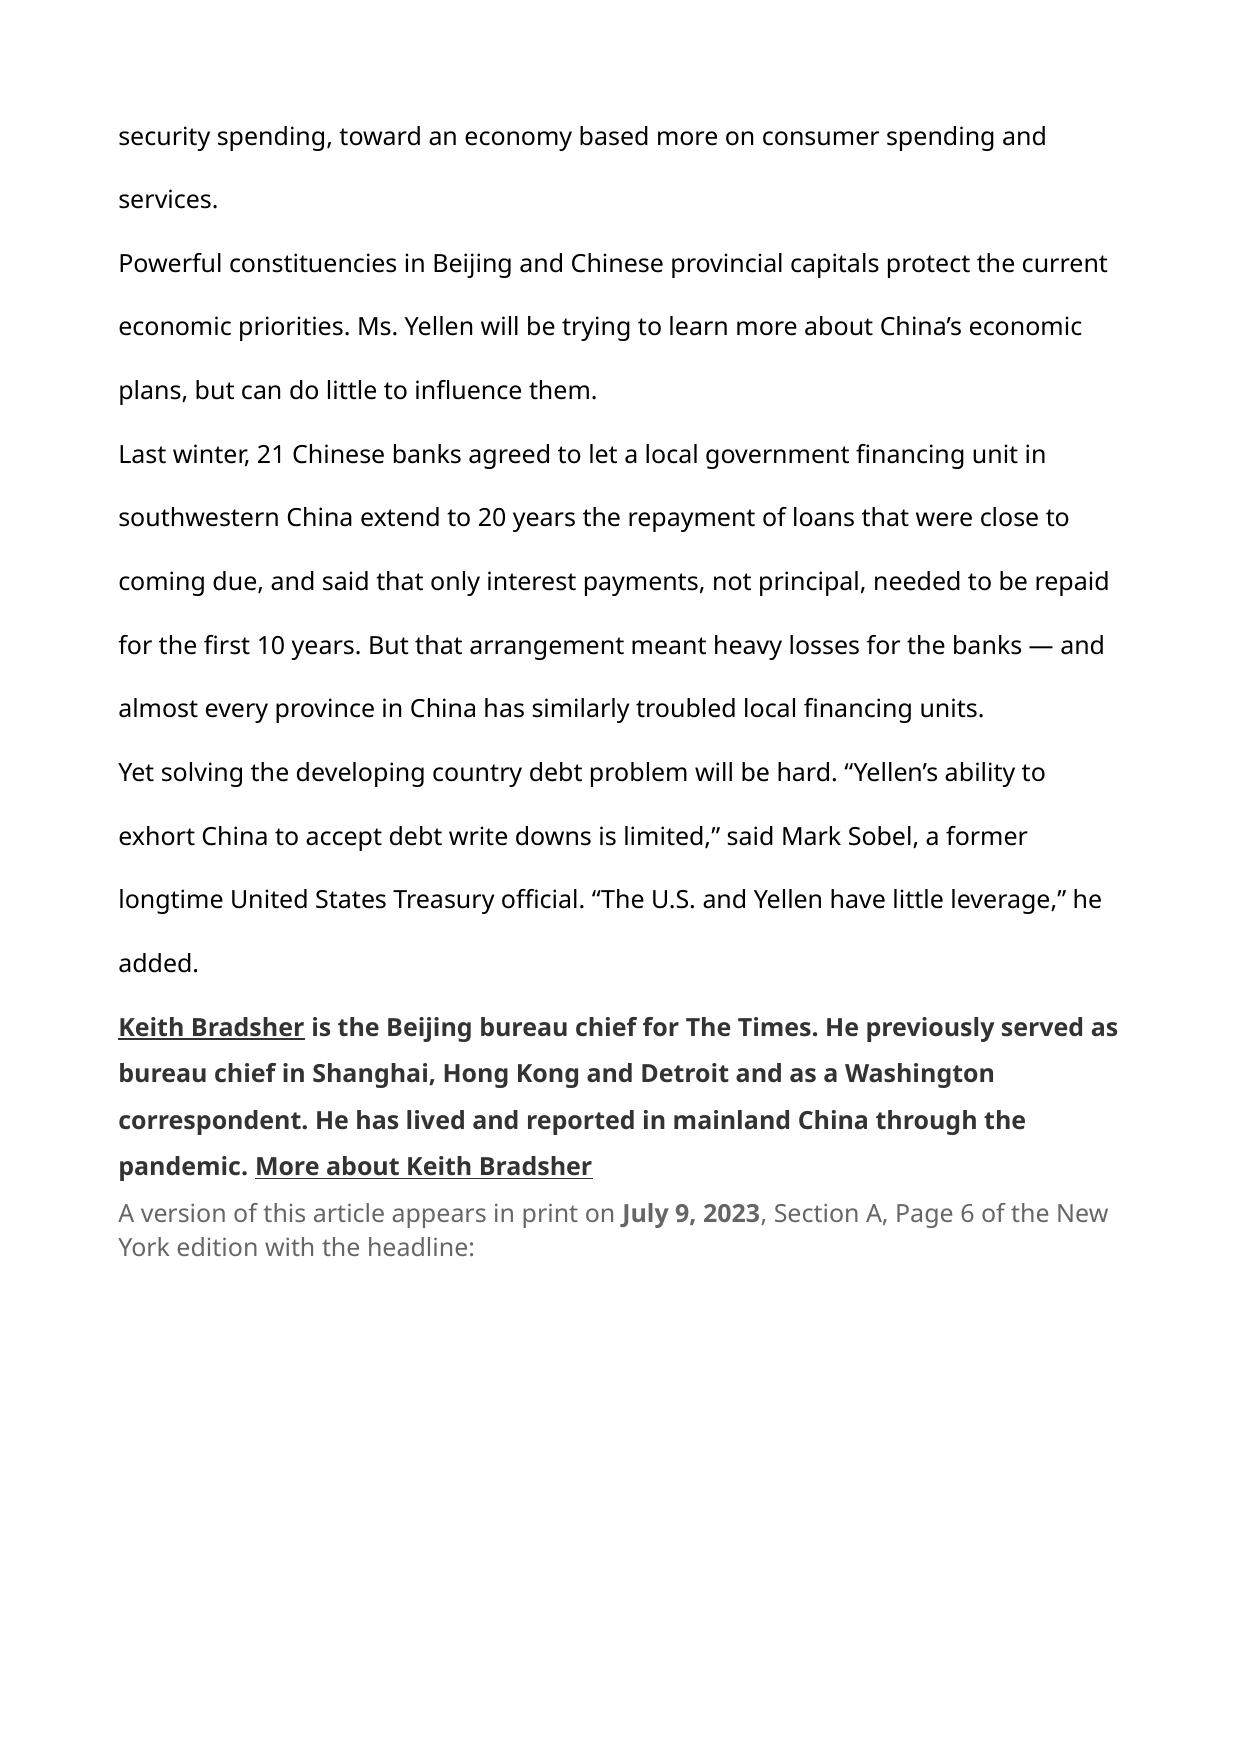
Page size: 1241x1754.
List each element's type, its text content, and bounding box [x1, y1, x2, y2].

text A version of this article appears in print on July 9, 2023, Section A, Page 6 of the New York edition with the headline: [118, 1195, 1122, 1263]
text Yet solving the developing country debt problem will be hard. “Yellen’s ability to exhort China to accept debt write downs is limited,” said Mark Sobel, a former longtime United States Treasury official. “The U.S. and Yellen have little leverage,” he added. [118, 754, 1122, 979]
text Keith Bradsher is the Beijing bureau chief for The Times. He previously served as bureau chief in Shanghai, Hong Kong and Detroit and as a Washington correspondent. He has lived and reported in mainland China through the pandemic. More about Keith Bradsher [118, 1009, 1122, 1183]
text security spending, toward an economy based more on consumer spending and services. [118, 118, 1122, 216]
text Powerful constituencies in Beijing and Chinese provincial capitals protect the current economic priorities. Ms. Yellen will be trying to learn more about China’s economic plans, but can do little to influence them. [118, 245, 1122, 407]
text Last winter, 21 Chinese banks agreed to let a local government financing unit in southwestern China extend to 20 years the repayment of loans that were close to coming due, and said that only interest payments, not principal, needed to be repaid for the first 10 years. But that arrangement meant heavy losses for the banks — and almost every province in China has similarly troubled local financing units. [118, 436, 1122, 725]
